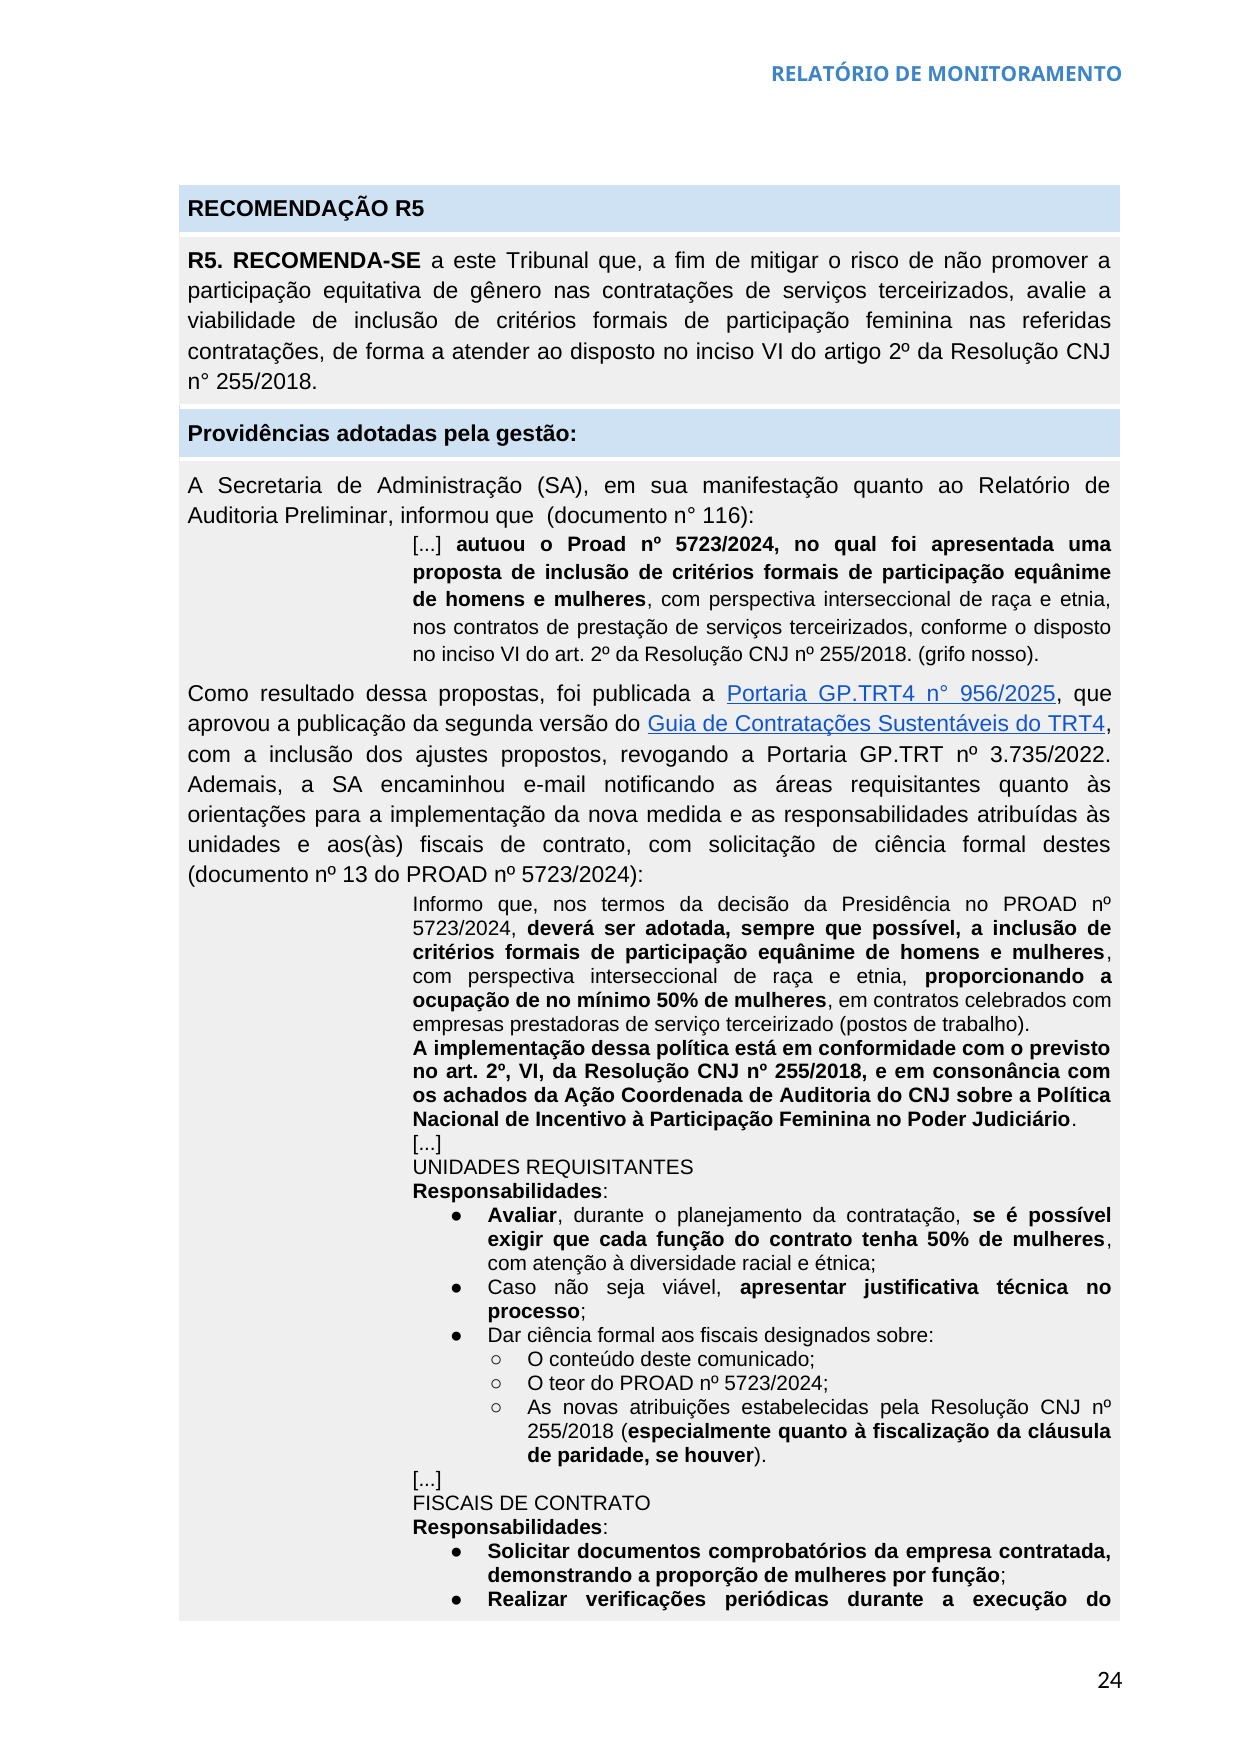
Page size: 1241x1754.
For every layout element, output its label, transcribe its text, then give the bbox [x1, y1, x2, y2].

table_header RECOMENDAÇÃO R5 [179, 185, 1120, 232]
table_cell A Secretaria de Administração (SA), em sua manifestação quanto ao Relatório de Auditoria Preliminar, informou que (documento n° 116): [...] autuou o Proad nº 5723/2024, no qual foi apresentada uma proposta de inclusão de critérios formais de participação equânime de homens e mulheres, com perspectiva interseccional de raça e etnia, nos contratos de prestação de serviços terceirizados, conforme o disposto no inciso VI do art. 2º da Resolução CNJ nº 255/2018. (grifo nosso). Como resultado dessa propostas, foi publicada a Portaria GP.TRT4 n° 956/2025, que aprovou a publicação da segunda versão do Guia de Contratações Sustentáveis do TRT4, com a inclusão dos ajustes propostos, revogando a Portaria GP.TRT nº 3.735/2022. Ademais, a SA encaminhou e-mail notificando as áreas requisitantes quanto às orientações para a implementação da nova medida e as responsabilidades atribuídas às unidades e aos(às) fiscais de contrato, com solicitação de ciência formal destes (documento nº 13 do PROAD nº 5723/2024): Informo que, nos termos da decisão da Presidência no PROAD nº 5723/2024, deverá ser adotada, sempre que possível, a inclusão de critérios formais de participação equânime de homens e mulheres, com perspectiva interseccional de raça e etnia, proporcionando a ocupação de no mínimo 50% de mulheres, em contratos celebrados com empresas prestadoras de serviço terceirizado (postos de trabalho). A implementação dessa política está em conformidade com o previsto no art. 2º, VI, da Resolução CNJ nº 255/2018, e em consonância com os achados da Ação Coordenada de Auditoria do CNJ sobre a Política Nacional de Incentivo à Participação Feminina no Poder Judiciário. [...] UNIDADES REQUISITANTES Responsabilidades: Avaliar, durante o planejamento da contratação, se é possível exigir que cada função do contrato tenha 50% de mulheres, com atenção à diversidade racial e étnica; Caso não seja viável, apresentar justificativa técnica no processo; Dar ciência formal aos fiscais designados sobre: O conteúdo deste comunicado; O teor do PROAD nº 5723/2024; As novas atribuições estabelecidas pela Resolução CNJ nº 255/2018 (especialmente quanto à fiscalização da cláusula de paridade, se houver). [...] FISCAIS DE CONTRATO Responsabilidades: Solicitar documentos comprobatórios da empresa contratada, demonstrando a proporção de mulheres por função; Realizar verificações periódicas durante a execução do contrato; Observar as exceções legais (insalubridade, jornada noturna); Adotar medidas corretivas ou sanções, se houver descumprimento contratual. (grifo nosso) Por fim, o PROAD n° 5723/2024 foi encaminhado a esta Secretaria de Auditoria para ciência das providências adotadas, conforme documentos nºs 16 e 17 do referido processo administrativo. [179, 458, 1120, 1621]
table_cell Providências adotadas pela gestão: [179, 406, 1120, 457]
table_cell R5. RECOMENDA-SE a este Tribunal que, a fim de mitigar o risco de não promover a participação equitativa de gênero nas contratações de serviços terceirizados, avalie a viabilidade de inclusão de critérios formais de participação feminina nas referidas contratações, de forma a atender ao disposto no inciso VI do artigo 2º da Resolução CNJ n° 255/2018. [179, 233, 1120, 404]
